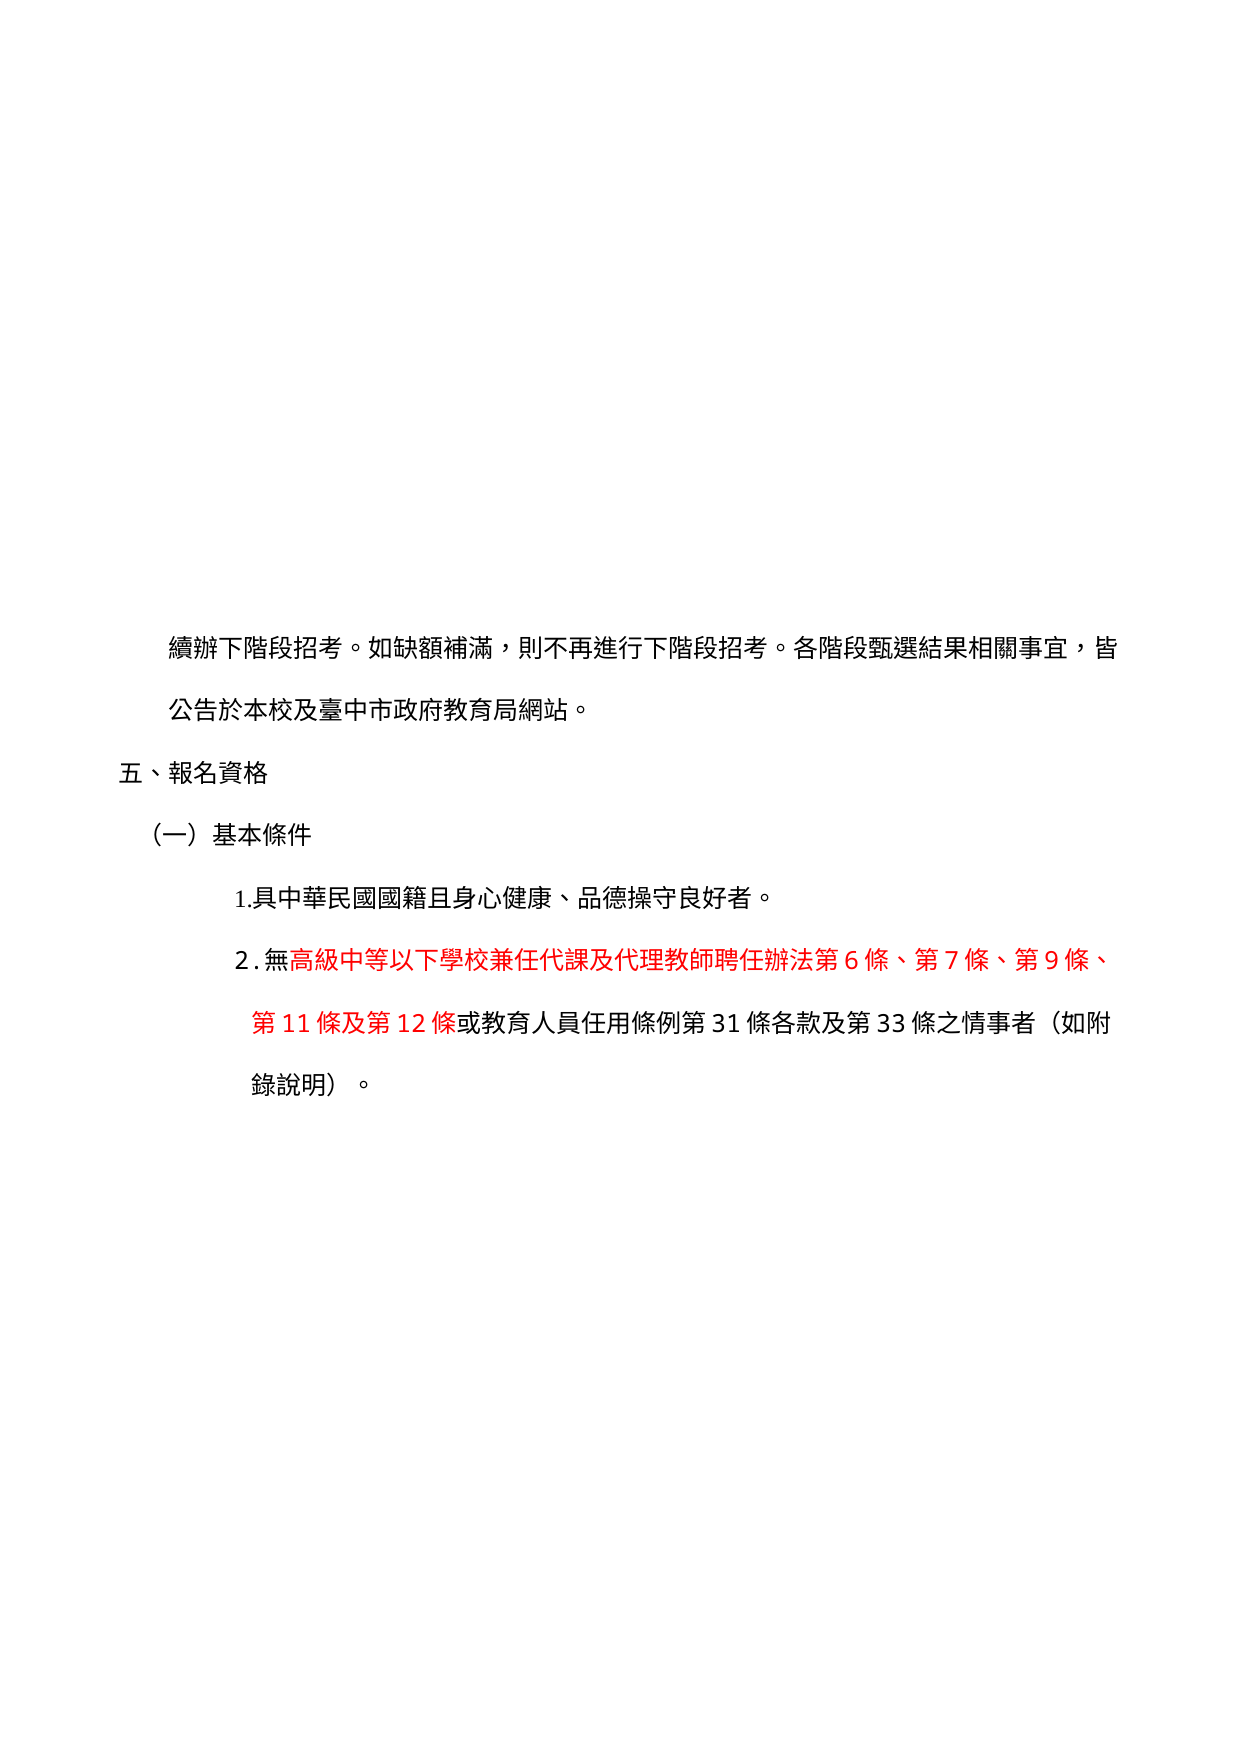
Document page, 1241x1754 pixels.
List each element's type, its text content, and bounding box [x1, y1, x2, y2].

text 2.無高級中等以下學校兼任代課及代理教師聘任辦法第6條、第7條、第9條、第11條及第12條或教育人員任用條例第31條各款及第33條之情事者（如附錄說明）。 [234, 917, 1122, 1105]
text （一）基本條件 [118, 792, 1122, 855]
text 五、報名資格 [118, 730, 1122, 792]
text 續辦下階段招考。如缺額補滿，則不再進行下階段招考。各階段甄選結果相關事宜，皆公告於本校及臺中市政府教育局網站。 [118, 605, 1122, 730]
text 1.具中華民國國籍且身心健康、品德操守良好者。 [221, 855, 1122, 917]
